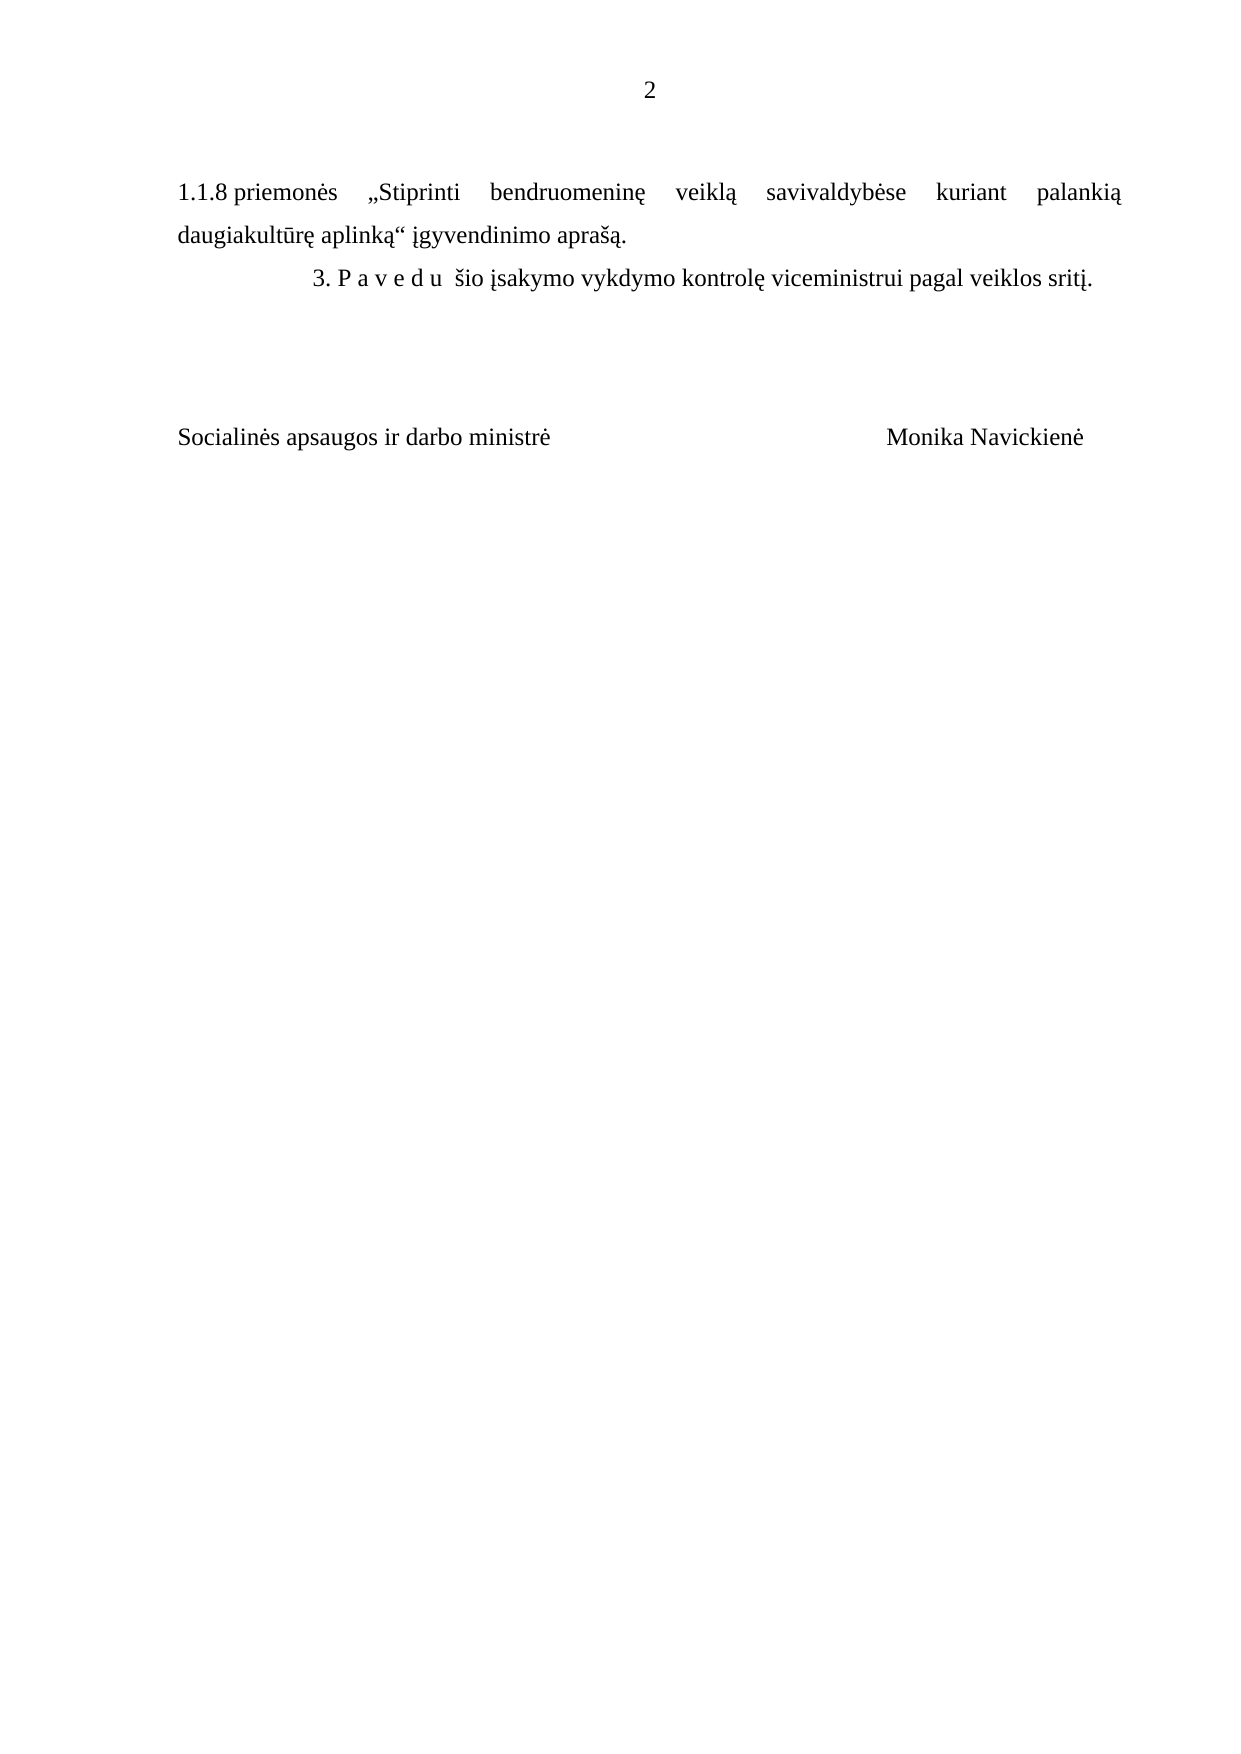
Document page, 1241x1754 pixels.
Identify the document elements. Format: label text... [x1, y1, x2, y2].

text 3. P a v e d u šio įsakymo vykdymo kontrolę viceministrui pagal veiklos sritį. [177, 263, 1122, 292]
text Socialinės apsaugos ir darbo ministrė Monika Navickienė [177, 422, 1122, 450]
text 1.1.8 priemonės „Stiprinti bendruomeninę veiklą savivaldybėse kuriant palankią daugiakultūrę aplinką“ įgyvendinimo aprašą. [177, 177, 1122, 249]
